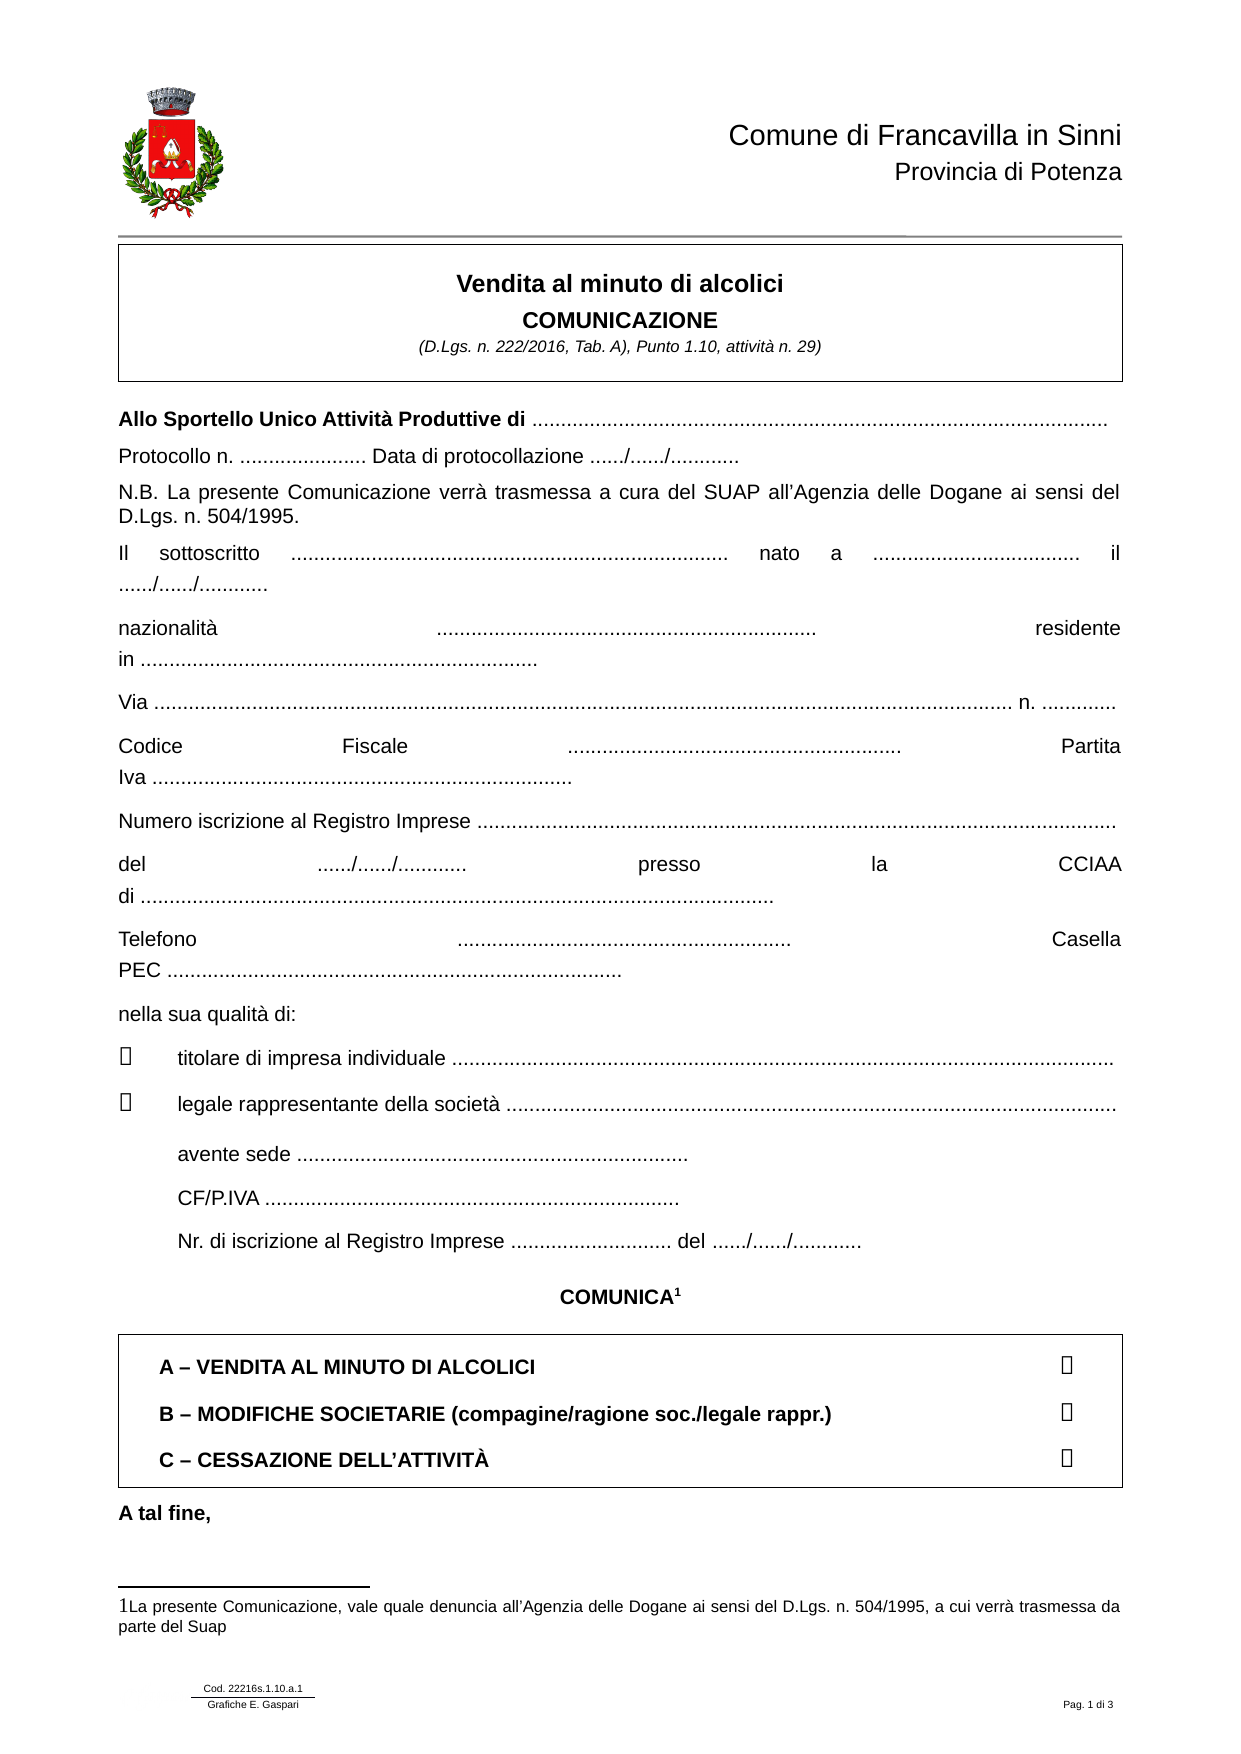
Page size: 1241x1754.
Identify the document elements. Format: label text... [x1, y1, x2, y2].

text La presente Comunicazione, vale quale denuncia all’Agenzia delle Dogane ai sensi del D.Lgs. n. 504/1995, a cui verrà trasmessa da parte del Suap [118, 1593, 1122, 1636]
text Il sottoscritto ............................................................................ nato a .................................... il ....../....../............ [118, 541, 1122, 596]
text Numero iscrizione al Registro Imprese ............................................................................................................... [118, 809, 1122, 833]
text Via ..................................................................................................................................................... n. ............. [118, 690, 1122, 714]
text Telefono .......................................................... Casella PEC ............................................................................... [118, 927, 1122, 982]
table_header Vendita al minuto di alcolici COMUNICAZIONE (D.Lgs. n. 222/2016, Tab. A), Punto 1.10, attività n. 29) [119, 245, 1122, 381]
text  titolare di impresa individuale ................................................................................................................... [118, 1038, 1122, 1072]
text nella sua qualità di: [118, 1002, 1122, 1026]
text N.B. La presente Comunicazione verrà trasmessa a cura del SUAP all’Agenzia delle Dogane ai sensi del D.Lgs. n. 504/1995. [118, 480, 1122, 528]
text nazionalità .................................................................. residente in ..................................................................... [118, 615, 1122, 671]
text Codice Fiscale .......................................................... Partita Iva ......................................................................... [118, 734, 1122, 789]
table_header A – VENDITA AL MINUTO DI ALCOLICI  B – MODIFICHE SOCIETARIE (compagine/ragione soc./legale rappr.)  C – CESSAZIONE DELL’ATTIVITÀ  [119, 1335, 1122, 1487]
text Nr. di iscrizione al Registro Imprese ............................ del ....../....../............ [177, 1229, 1122, 1253]
text A tal fine, [118, 1501, 1122, 1525]
picture [122, 87, 224, 219]
text Allo Sportello Unico Attività Produttive di .................................................................................................... [118, 407, 1122, 431]
text CF/P.IVA ........................................................................ [177, 1185, 1122, 1209]
text Provincia di Potenza [224, 157, 1122, 185]
text Protocollo n. ...................... Data di protocollazione ....../....../............ [118, 444, 1122, 468]
text del ....../....../............ presso la CCIAA di .............................................................................................................. [118, 852, 1122, 907]
text COMUNICA [118, 1285, 1122, 1309]
text  legale rappresentante della società .......................................................................................................... [118, 1085, 1122, 1119]
text avente sede .................................................................... [177, 1142, 1122, 1166]
text Comune di Francavilla in Sinni [224, 118, 1122, 152]
